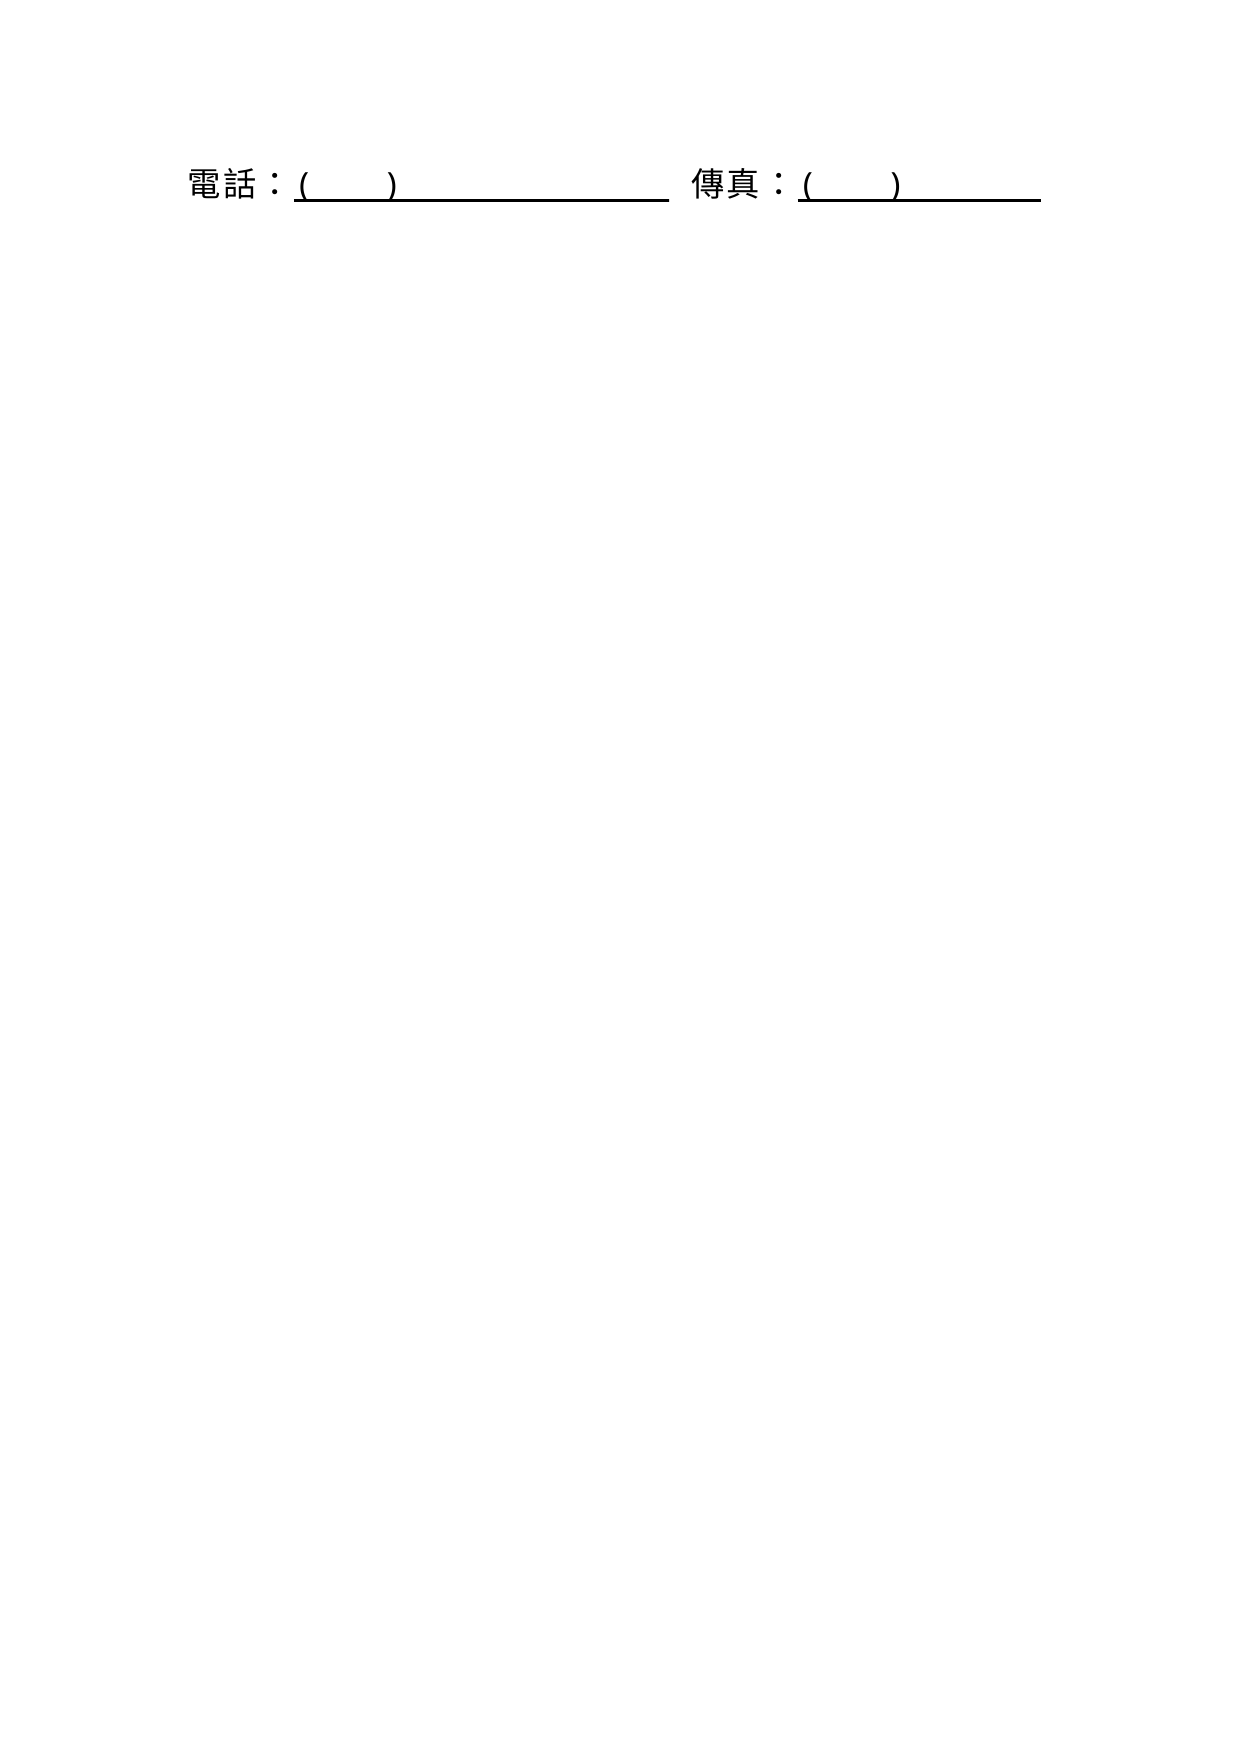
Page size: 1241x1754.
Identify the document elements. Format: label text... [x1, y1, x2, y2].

text 電話：( ) 傳真：( ) [187, 158, 1053, 207]
